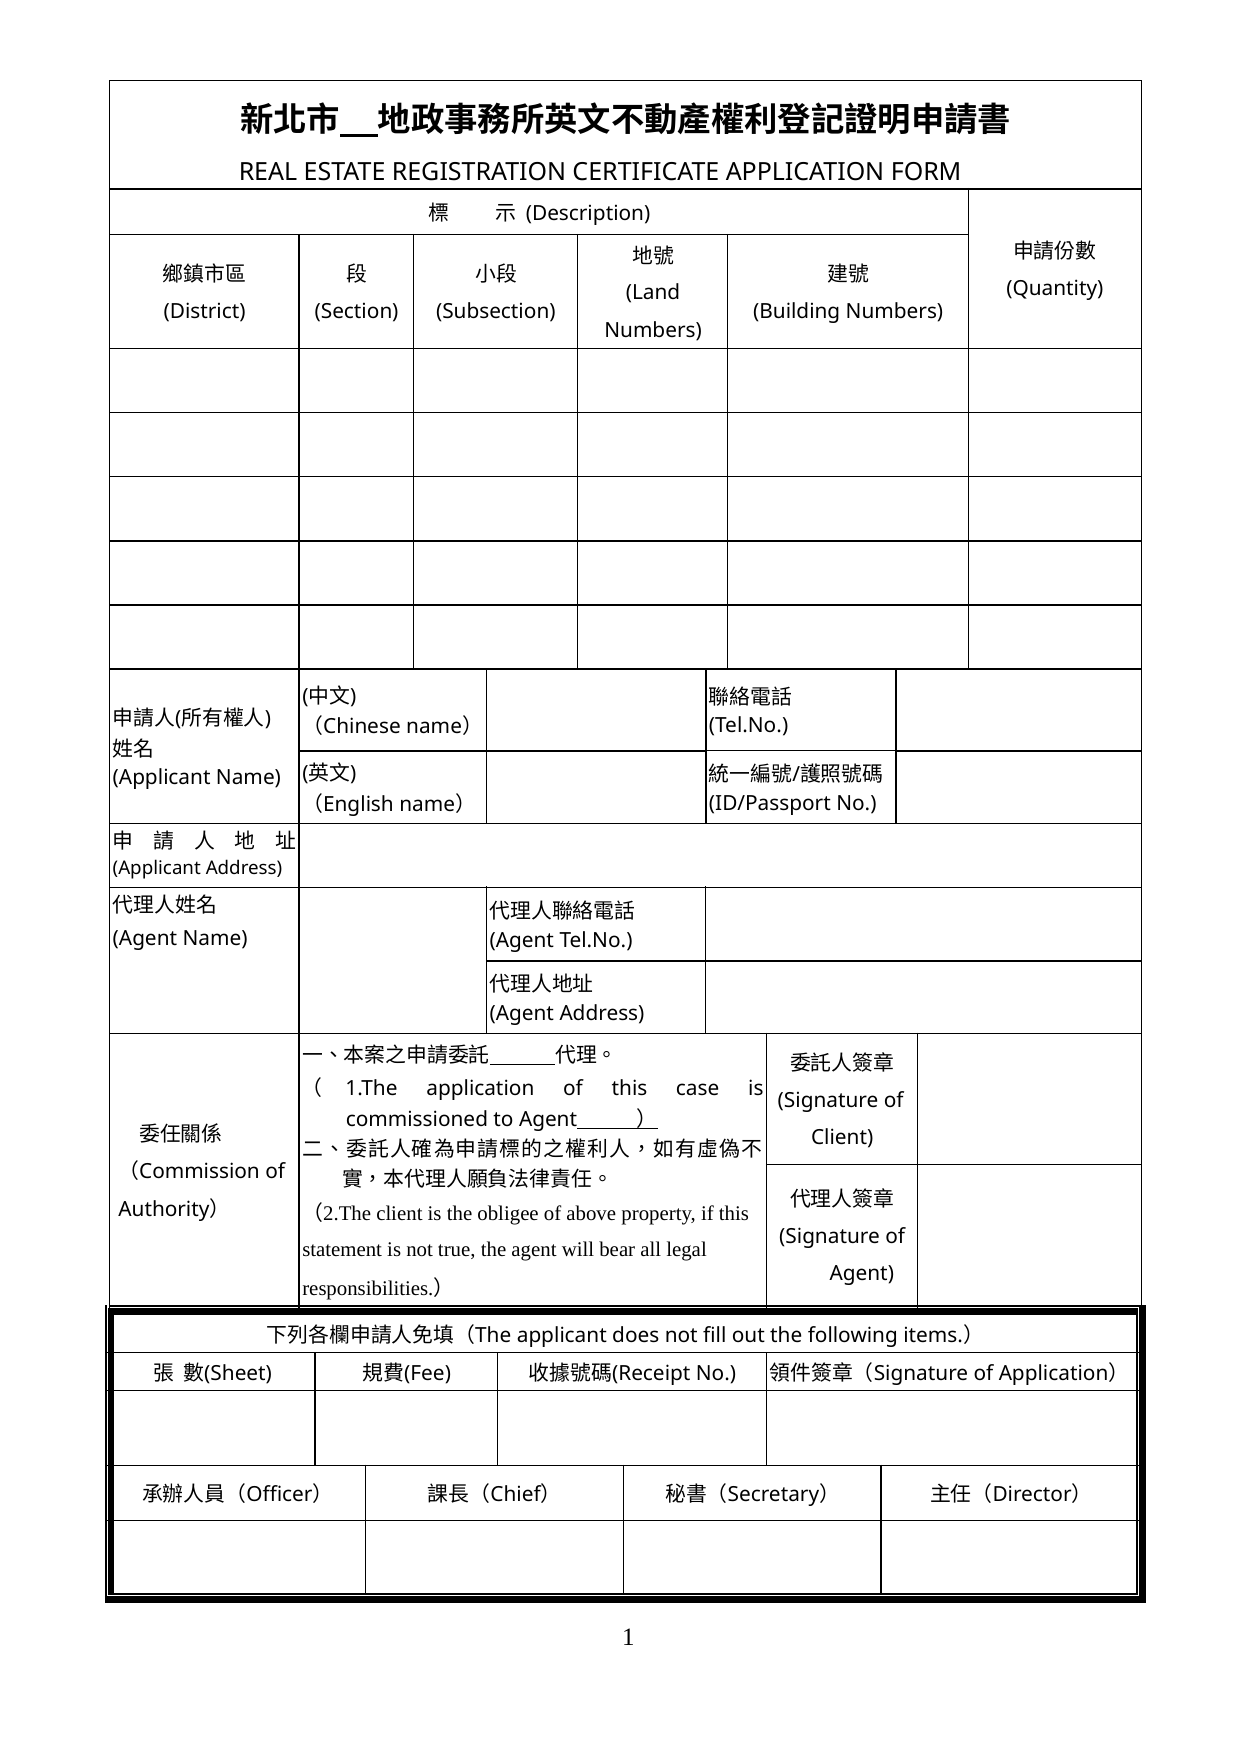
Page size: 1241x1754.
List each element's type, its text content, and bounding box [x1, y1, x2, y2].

table_cell [300, 349, 413, 412]
table_cell 秘書（Secretary） [624, 1466, 880, 1520]
table_cell [114, 1391, 314, 1464]
table_cell [414, 606, 577, 668]
table_cell 領件簽章（Signature of Application） [767, 1353, 1136, 1390]
table_cell [414, 477, 577, 540]
table_cell [728, 477, 968, 540]
table_cell [969, 349, 1141, 412]
table_cell [578, 477, 727, 540]
table_cell [969, 606, 1141, 668]
table_cell [767, 1391, 1136, 1464]
table_cell 地號 (Land Numbers) [578, 235, 727, 348]
table_cell 鄉鎮市區 (District) [110, 235, 298, 348]
table_cell 申請人地址(Applicant Address) [110, 824, 298, 886]
table_cell 建號 (Building Numbers) [728, 235, 968, 348]
table_cell 標 示 (Description) [110, 190, 968, 234]
table_cell [897, 752, 1141, 822]
table_cell [918, 1165, 1141, 1305]
table_cell 代理人簽章 (Signature of Agent) [767, 1165, 917, 1305]
table_cell [897, 670, 1141, 750]
table_cell [300, 824, 1141, 886]
table_cell [728, 542, 968, 604]
table_cell [969, 542, 1141, 604]
table_cell 聯絡電話 (Tel.No.) [707, 670, 895, 750]
table_cell 代理人聯絡電話 (Agent Tel.No.) [487, 888, 705, 960]
table_cell [487, 670, 705, 750]
table_cell (中文) （Chinese name） [300, 670, 486, 750]
table_cell [728, 606, 968, 668]
table_cell 委託人簽章 (Signature of Client) [767, 1034, 917, 1164]
table_header 新北市 地政事務所英文不動產權利登記證明申請書 REAL ESTATE REGISTRATION CERTIFICATE APPLICATION FORM [110, 81, 1141, 188]
table_cell [300, 606, 413, 668]
table_cell [110, 606, 298, 668]
table_cell [624, 1521, 880, 1593]
table_cell 代理人姓名 (Agent Name) [110, 888, 298, 1033]
table_cell [366, 1521, 623, 1593]
table_cell [706, 962, 1141, 1033]
table_cell [706, 888, 1141, 960]
table_cell [969, 477, 1141, 540]
table_cell [414, 413, 577, 476]
table_cell (英文) （English name） [300, 752, 486, 822]
table_cell [728, 349, 968, 412]
table_cell [414, 542, 577, 604]
table_cell [918, 1034, 1141, 1164]
table_cell [110, 477, 298, 540]
table_cell [316, 1391, 497, 1464]
table_cell 小段 (Subsection) [414, 235, 577, 348]
table_cell 承辦人員（Officer） [114, 1466, 365, 1520]
table_cell 段 (Section) [300, 235, 413, 348]
table_cell [110, 349, 298, 412]
table_cell 主任（Director） [882, 1466, 1136, 1520]
table_cell [969, 413, 1141, 476]
table_cell [110, 542, 298, 604]
table_cell [578, 349, 727, 412]
table_cell 規費(Fee) [316, 1353, 497, 1390]
table_cell [578, 606, 727, 668]
table_cell [300, 542, 413, 604]
table_cell 委任關係（Commission of Authority） [110, 1034, 298, 1305]
table_cell 申請份數 (Quantity) [969, 190, 1141, 348]
table_cell 統一編號/護照號碼 (ID/Passport No.) [707, 751, 895, 822]
table_cell [498, 1391, 766, 1464]
table_cell 下列各欄申請人免填（The applicant does not fill out the following items.） [114, 1315, 1136, 1352]
table_cell [110, 413, 298, 476]
table_cell [414, 349, 577, 412]
table_cell 課長（Chief） [366, 1466, 623, 1520]
table_cell [882, 1521, 1136, 1593]
table_cell [300, 477, 413, 540]
table_cell [578, 542, 727, 604]
table_cell 收據號碼(Receipt No.) [498, 1353, 766, 1390]
table_cell [300, 888, 486, 1033]
table_cell [487, 752, 705, 822]
table_cell [578, 413, 727, 476]
table_cell [728, 413, 968, 476]
table_cell 一、本案之申請委託 代理。 （1.The application of this case is commissioned to Agent ） 二、委託人確為申請標的之權利人，如有虛偽不實，本代理人願負法律責任。 （2.The client is the obligee of above property, if this statement is not true, the agent will bear all legal responsibilities.） [300, 1034, 766, 1305]
table_cell 代理人地址 (Agent Address) [487, 962, 705, 1033]
table_cell 張 數(Sheet) [114, 1353, 314, 1390]
table_cell [300, 413, 413, 476]
table_cell [114, 1521, 365, 1593]
table_cell 申請人(所有權人) 姓名 (Applicant Name) [110, 670, 298, 822]
